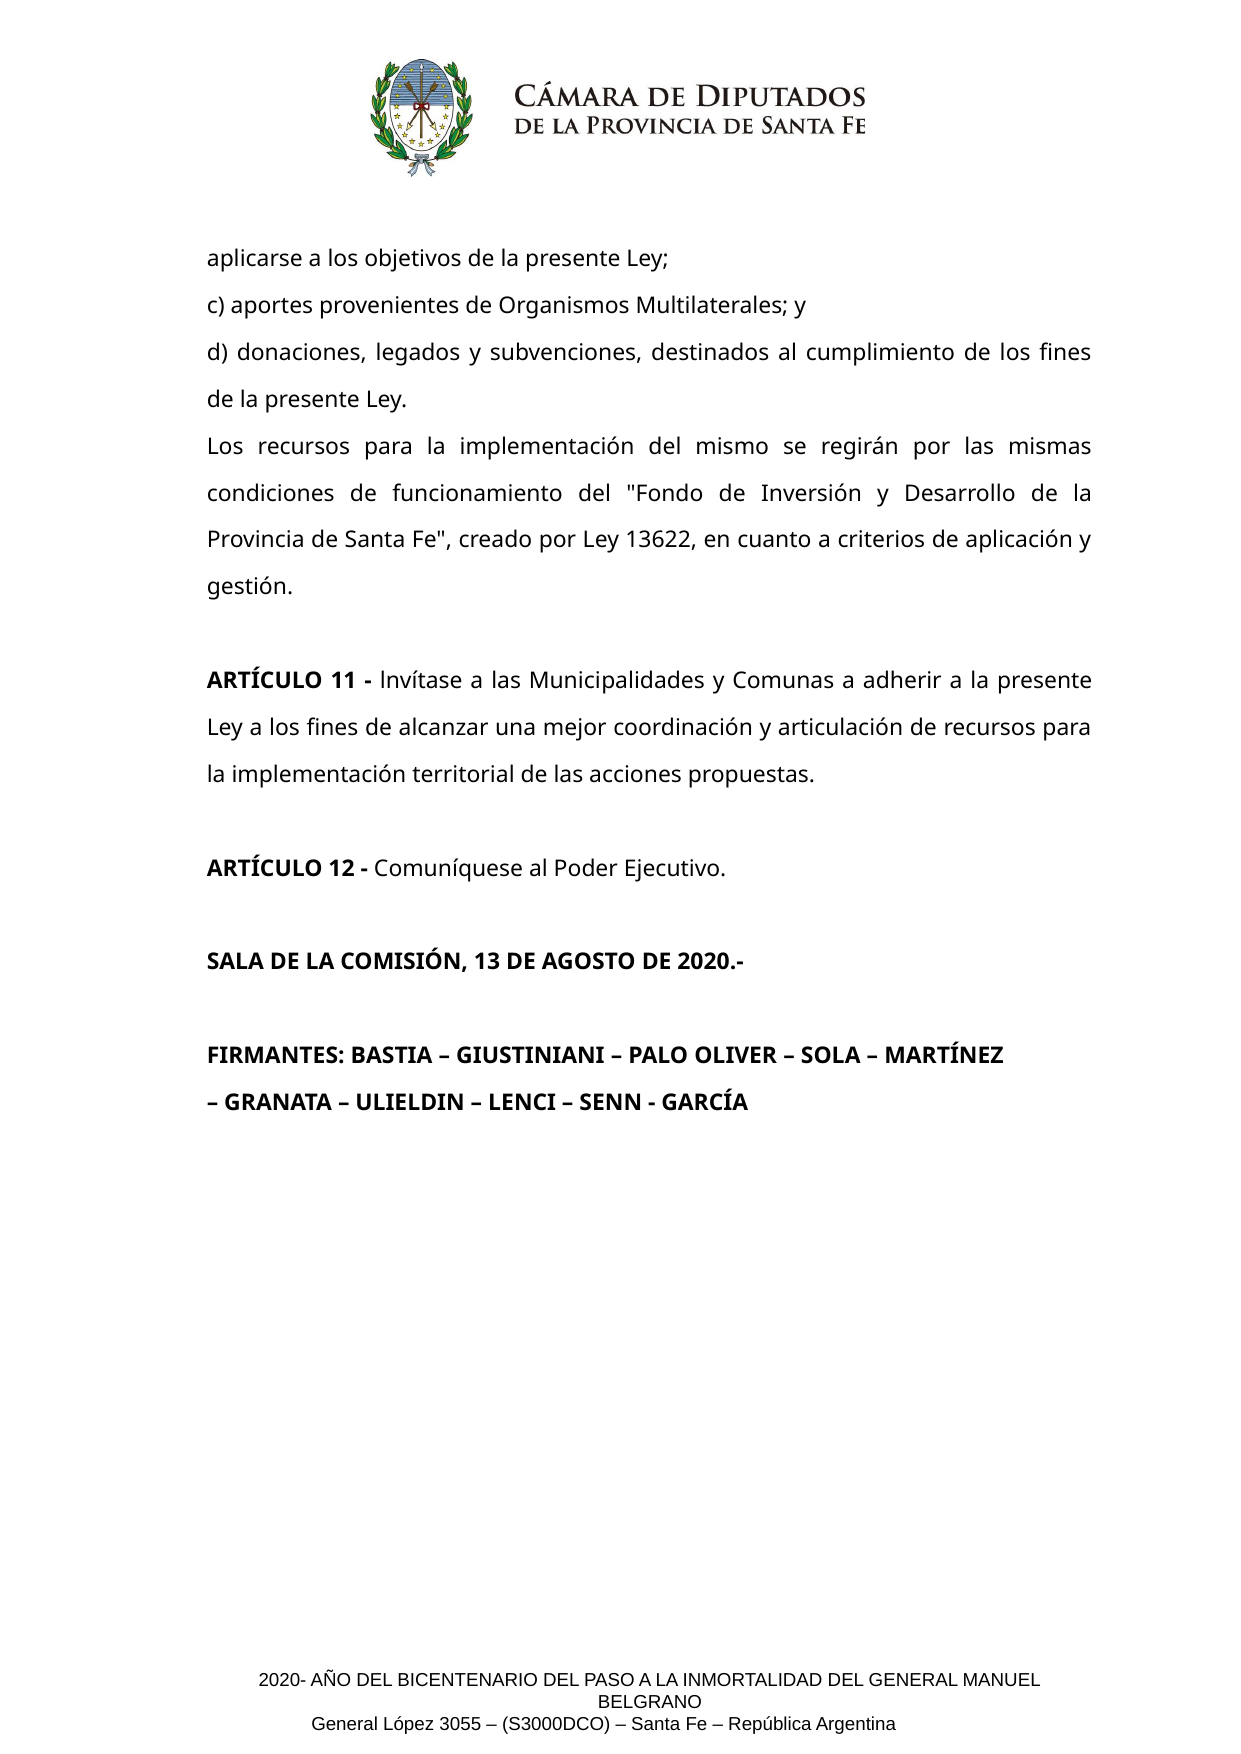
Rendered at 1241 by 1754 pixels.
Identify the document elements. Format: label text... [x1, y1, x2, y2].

text Los recursos para la implementación del mismo se regirán por las mismas condiciones de funcionamiento del "Fondo de Inversión y Desarrollo de la Provincia de Santa Fe", creado por Ley 13622, en cuanto a criterios de aplicación y gestión. [207, 430, 1093, 602]
text ARTÍCULO 11 - lnvítase a las Municipalidades y Comunas a adherir a la presente Ley a los fines de alcanzar una mejor coordinación y articulación de recursos para la implementación territorial de las acciones propuestas. [207, 664, 1093, 789]
text aplicarse a los objetivos de la presente Ley; [207, 242, 1093, 273]
text c) aportes provenientes de Organismos Multilaterales; y [207, 289, 1093, 320]
picture [370, 59, 866, 181]
text FIRMANTES: BASTIA – GIUSTINIANI – PALO OLIVER – SOLA – MARTÍNEZ – GRANATA – ULIELDIN – LENCI – SENN - GARCÍA [207, 1039, 1004, 1117]
text ARTÍCULO 12 - Comuníquese al Poder Ejecutivo. [207, 852, 1093, 883]
text d) donaciones, legados y subvenciones, destinados al cumplimiento de los fines de la presente Ley. [207, 336, 1093, 414]
text SALA DE LA COMISIÓN, 13 DE AGOSTO DE 2020.- [207, 945, 1093, 977]
